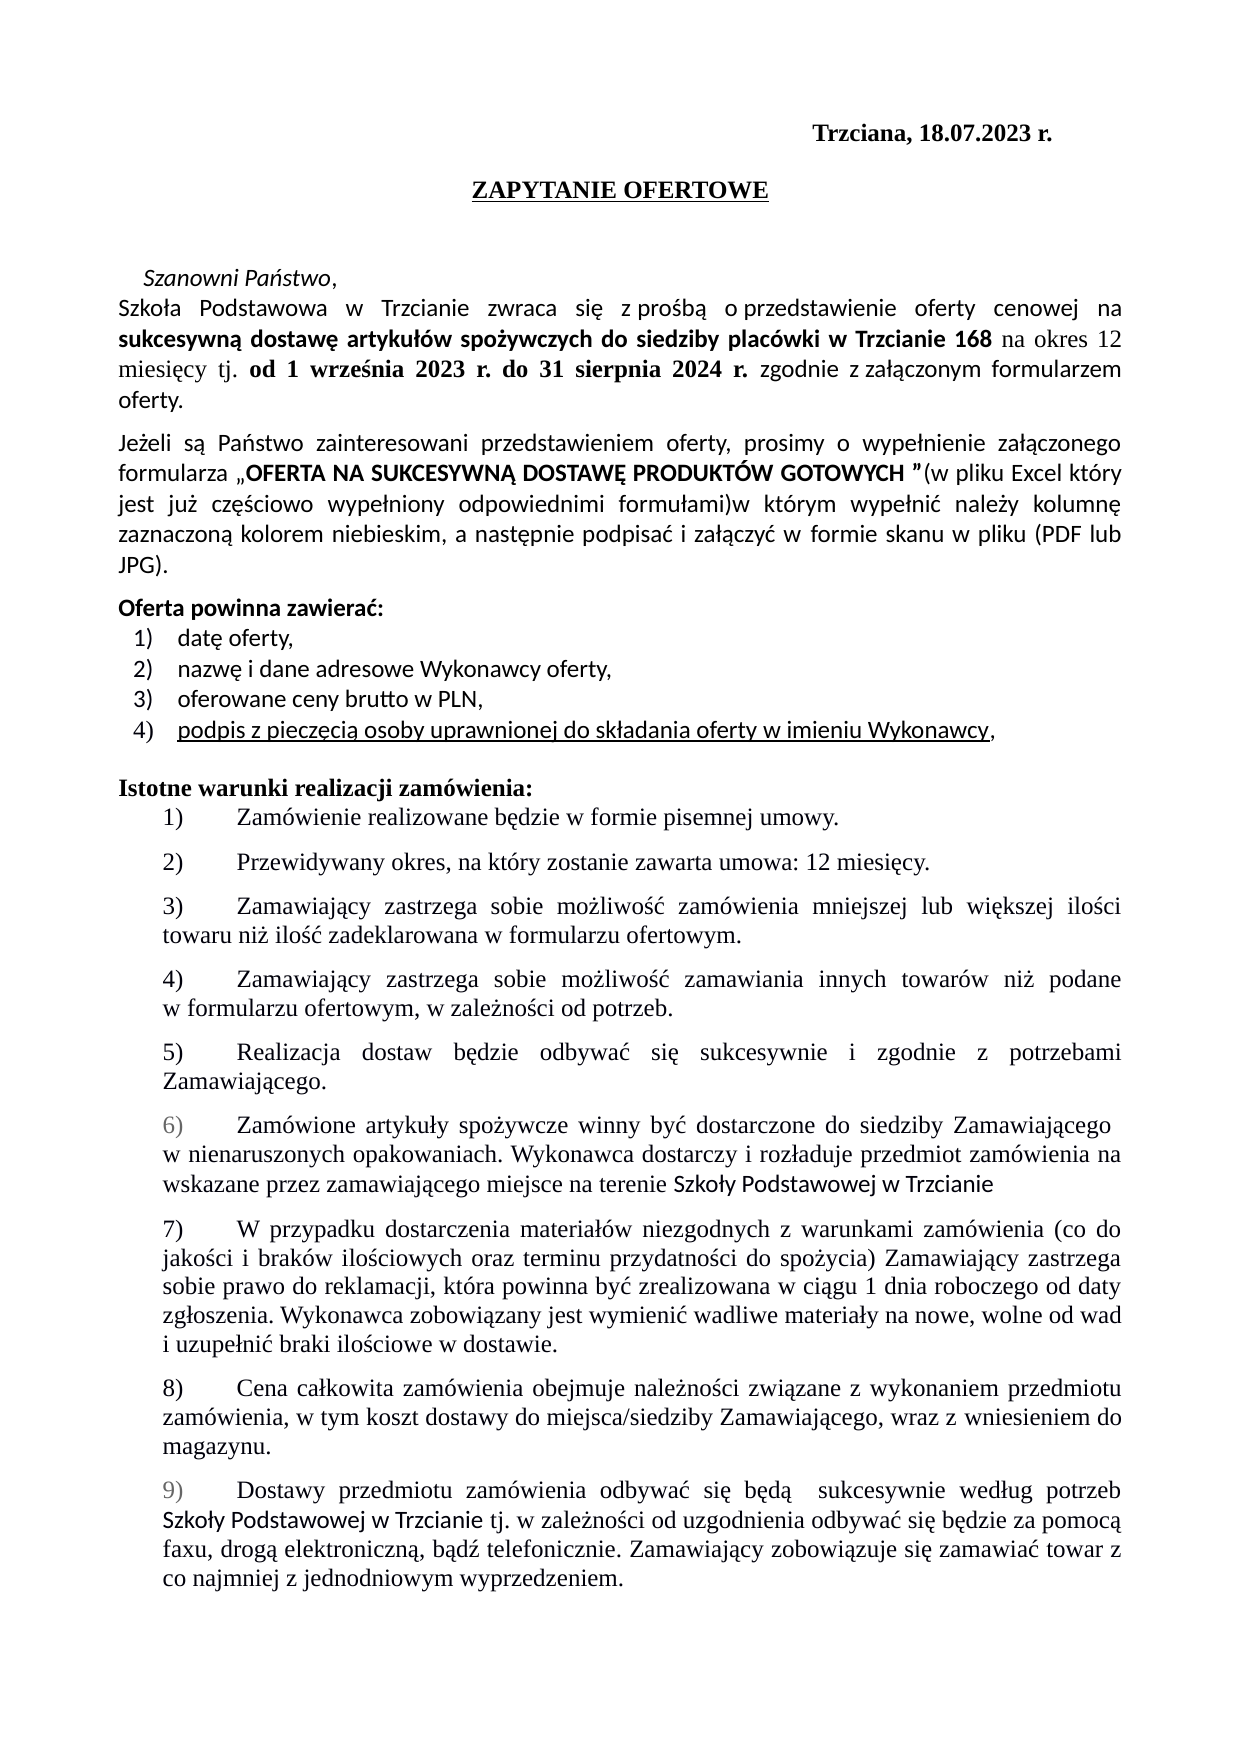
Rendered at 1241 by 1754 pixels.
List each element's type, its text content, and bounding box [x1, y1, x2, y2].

list podpis z pieczęcią osoby uprawnionej do składania oferty w imieniu Wykonawcy, [133, 714, 1122, 745]
text Istotne warunki realizacji zamówienia: [118, 773, 1122, 802]
list nazwę i dane adresowe Wykonawcy oferty, [133, 653, 1122, 684]
list W przypadku dostarczenia materiałów niezgodnych z warunkami zamówienia (co do jakości i braków ilościowych oraz terminu przydatności do spożycia) Zamawiający zastrzega sobie prawo do reklamacji, która powinna być zrealizowana w ciągu 1 dnia roboczego od daty zgłoszenia. Wykonawca zobowiązany jest wymienić wadliwe materiały na nowe, wolne od wad i uzupełnić braki ilościowe w dostawie. [162, 1214, 1122, 1358]
text Szkoła Podstawowa w Trzcianie zwraca się z prośbą o przedstawienie oferty cenowej na sukcesywną dostawę artykułów spożywczych do siedziby placówki w Trzcianie 168 na okres 12 miesięcy tj. od 1 września 2023 r. do 31 sierpnia 2024 r. zgodnie z załączonym formularzem oferty. [118, 292, 1122, 414]
text Oferta powinna zawierać: [118, 592, 1122, 623]
list Dostawy przedmiotu zamówienia odbywać się będą sukcesywnie według potrzeb Szkoły Podstawowej w Trzcianie tj. w zależności od uzgodnienia odbywać się będzie za pomocą faxu, drogą elektroniczną, bądź telefonicznie. Zamawiający zobowiązuje się zamawiać towar z co najmniej z jednodniowym wyprzedzeniem. [162, 1475, 1122, 1592]
text Jeżeli są Państwo zainteresowani przedstawieniem oferty, prosimy o wypełnienie załączonego formularza „OFERTA NA SUKCESYWNĄ DOSTAWĘ PRODUKTÓW GOTOWYCH ”(w pliku Excel który jest już częściowo wypełniony odpowiednimi formułami)w którym wypełnić należy kolumnę zaznaczoną kolorem niebieskim, a następnie podpisać i załączyć w formie skanu w pliku (PDF lub JPG). [118, 427, 1122, 579]
list Zamówienie realizowane będzie w formie pisemnej umowy. [162, 802, 1122, 831]
list Przewidywany okres, na który zostanie zawarta umowa: 12 miesięcy. [162, 847, 1122, 875]
list Zamawiający zastrzega sobie możliwość zamówienia mniejszej lub większej ilości towaru niż ilość zadeklarowana w formularzu ofertowym. [162, 891, 1122, 948]
list Zamawiający zastrzega sobie możliwość zamawiania innych towarów niż podane w formularzu ofertowym, w zależności od potrzeb. [162, 964, 1122, 1022]
list Zamówione artykuły spożywcze winny być dostarczone do siedziby Zamawiającego w nienaruszonych opakowaniach. Wykonawca dostarczy i rozładuje przedmiot zamówienia na wskazane przez zamawiającego miejsce na terenie Szkoły Podstawowej w Trzcianie [162, 1110, 1122, 1198]
list oferowane ceny brutto w PLN, [133, 684, 1122, 714]
subtitle ZAPYTANIE OFERTOWE [118, 176, 1122, 204]
text Trzciana, 18.07.2023 r. [118, 118, 1122, 147]
list Realizacja dostaw będzie odbywać się sukcesywnie i zgodnie z potrzebami Zamawiającego. [162, 1037, 1122, 1095]
list Cena całkowita zamówienia obejmuje należności związane z wykonaniem przedmiotu zamówienia, w tym koszt dostawy do miejsca/siedziby Zamawiającego, wraz z wniesieniem do magazynu. [162, 1373, 1122, 1459]
list datę oferty, [133, 623, 1122, 653]
text Szanowni Państwo, [118, 262, 1122, 292]
